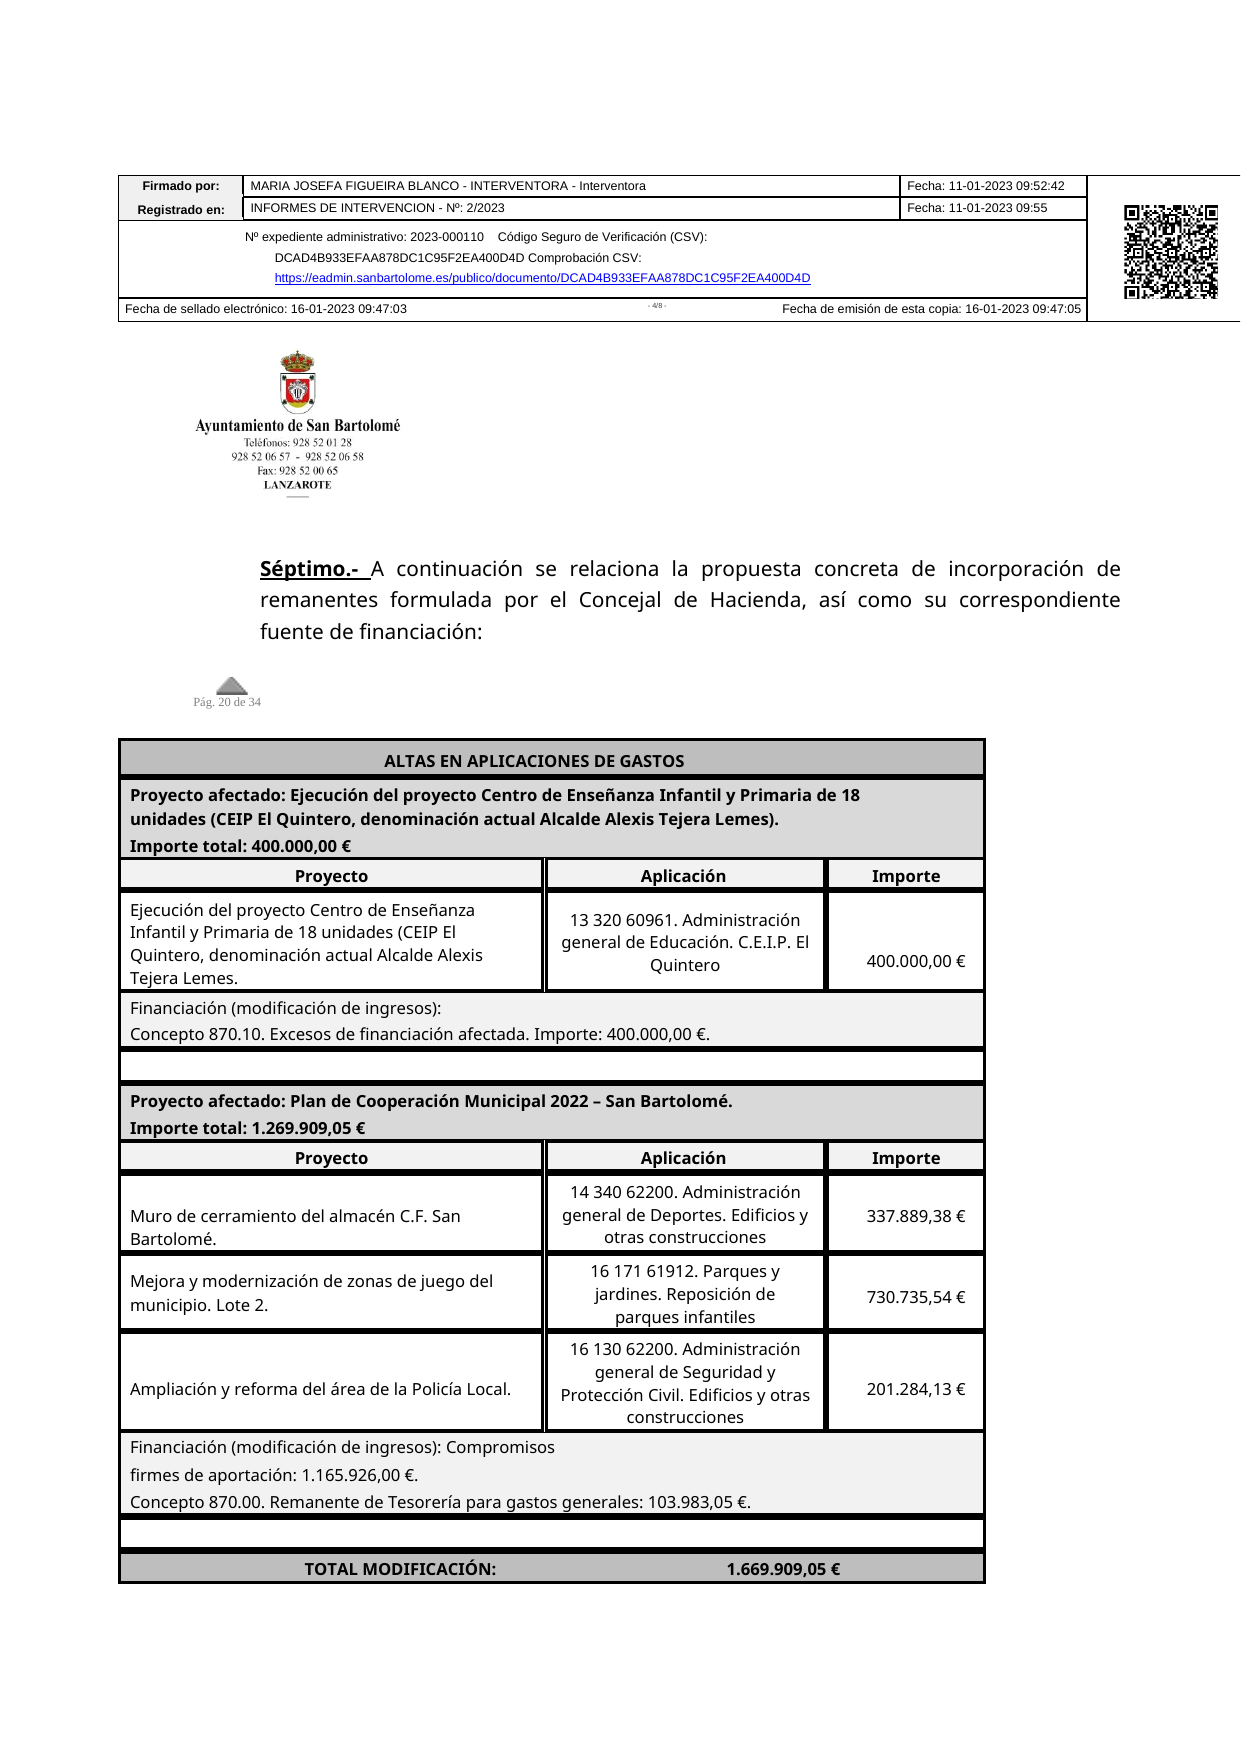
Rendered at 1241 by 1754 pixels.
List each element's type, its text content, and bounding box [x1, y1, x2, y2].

table_cell TOTAL MODIFICACIÓN: 1.669.909,05 € [121, 1554, 983, 1581]
table_cell Mejora y modernización de zonas de juego del municipio. Lote 2. [121, 1256, 541, 1328]
table_cell [121, 1520, 983, 1547]
table_cell Fecha: 11-01-2023 09:55 [901, 198, 1086, 219]
table_cell Financiación (modificación de ingresos): Concepto 870.10. Excesos de financiación afectada. Importe: 400.000,00 €. [121, 993, 983, 1046]
table_cell Importe [829, 1143, 983, 1169]
table_cell Ampliación y reforma del área de la Policía Local. [121, 1334, 541, 1429]
text Pág. 20 de 34 [193, 695, 1122, 709]
table_cell [121, 1052, 983, 1080]
table_cell Financiación (modificación de ingresos): Compromisos firmes de aportación: 1.165.926,00 €. Concepto 870.00. Remanente de Tesorería para gastos generales: 103.983,05 €. [121, 1433, 983, 1513]
text Séptimo.- A continuación se relaciona la propuesta concreta de incorporación de remanentes formulada por el Concejal de Hacienda, así como su correspondiente fuente de financiación: [260, 554, 1122, 645]
table_cell Registrado en: [119, 200, 242, 217]
table_cell Proyecto [121, 860, 541, 887]
table_cell 730.735,54 € [829, 1256, 983, 1328]
table_cell Ejecución del proyecto Centro de Enseñanza Infantil y Primaria de 18 unidades (CEIP El Quintero, denominación actual Alcalde Alexis Tejera Lemes. [121, 893, 541, 989]
table_cell Muro de cerramiento del almacén C.F. San Bartolomé. [121, 1176, 541, 1250]
table_cell Aplicación [548, 860, 823, 887]
table_cell Fecha de sellado electrónico: 16-01-2023 09:47:03 - 4/8 - Fecha de emisión de esta copia: 16-01-2023 09:47:05 [119, 299, 1086, 321]
table_cell Aplicación [548, 1143, 823, 1169]
table_cell 14 340 62200. Administración general de Deportes. Edificios y otras construcciones [548, 1176, 823, 1250]
table_header Fecha: 11-01-2023 09:52:42 [901, 176, 1086, 196]
table_cell Proyecto afectado: Ejecución del proyecto Centro de Enseñanza Infantil y Primaria de 18 unidades (CEIP El Quintero, denominación actual Alcalde Alexis Tejera Lemes). Importe total: 400.000,00 € [121, 780, 983, 857]
table_cell 16 130 62200. Administración general de Seguridad y Protección Civil. Edificios y otras construcciones [548, 1334, 823, 1429]
table_cell 16 171 61912. Parques y jardines. Reposición de parques infantiles [548, 1256, 823, 1328]
table_cell Nº expediente administrativo: 2023-000110 Código Seguro de Verificación (CSV): DCAD4B933EFAA878DC1C95F2EA400D4D Comprobación CSV: https://eadmin.sanbartolome.es/publico/documento/DCAD4B933EFAA878DC1C95F2EA400D4D [119, 221, 1086, 297]
table_cell 400.000,00 € [829, 893, 983, 989]
table_header MARIA JOSEFA FIGUEIRA BLANCO - INTERVENTORA - Interventora [244, 176, 899, 196]
table_header Firmado por: [119, 176, 242, 194]
table_cell Proyecto afectado: Plan de Cooperación Municipal 2022 – San Bartolomé. Importe total: 1.269.909,05 € [121, 1086, 983, 1139]
table_cell 13 320 60961. Administración general de Educación. C.E.I.P. El Quintero [548, 893, 823, 989]
table_header ALTAS EN APLICACIONES DE GASTOS [121, 741, 983, 774]
table_cell Proyecto [121, 1143, 541, 1169]
table_header [1088, 176, 1240, 321]
table_cell 201.284,13 € [829, 1334, 983, 1429]
table_cell 337.889,38 € [829, 1176, 983, 1250]
table_cell INFORMES DE INTERVENCION - Nº: 2/2023 [244, 198, 899, 219]
table_cell Importe [829, 860, 983, 887]
